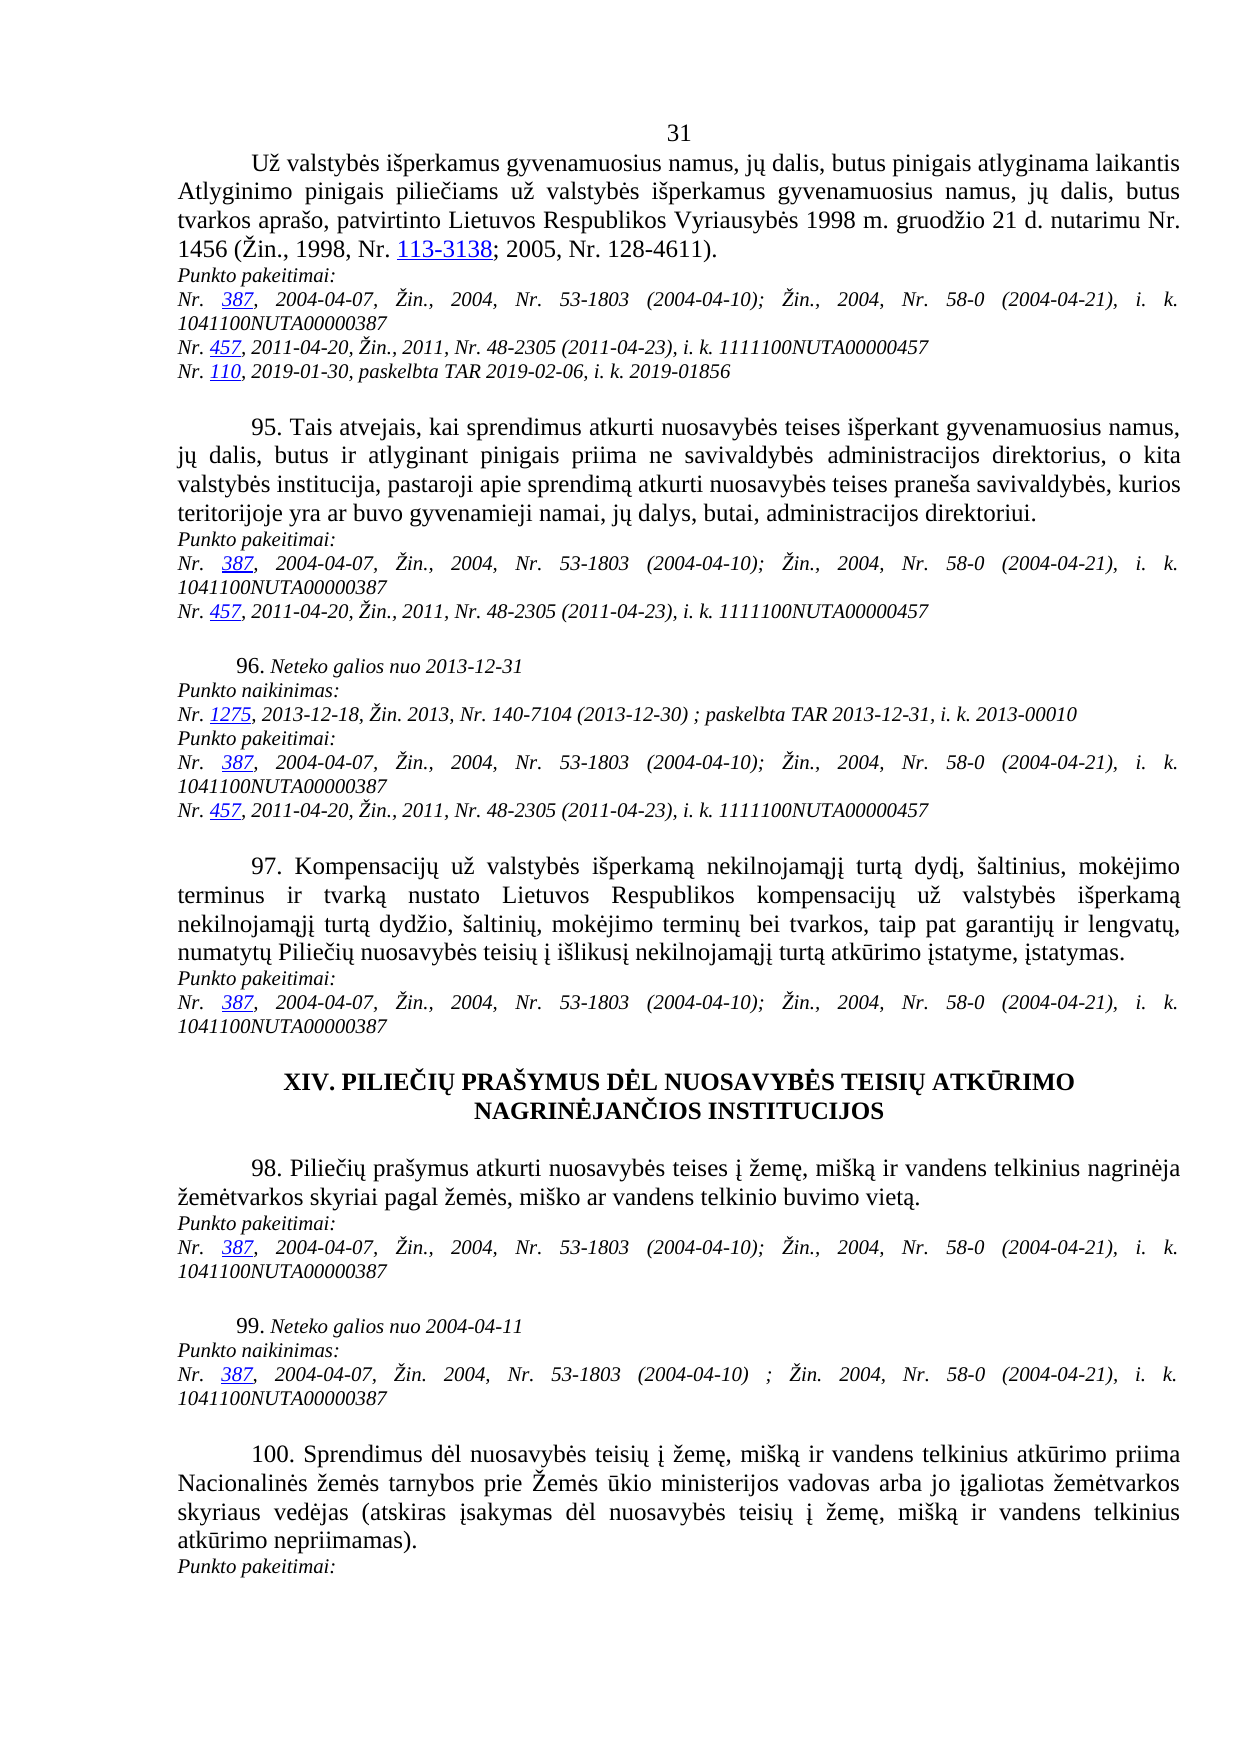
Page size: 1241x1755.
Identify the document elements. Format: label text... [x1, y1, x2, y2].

text Nr. 457, 2011-04-20, Žin., 2011, Nr. 48-2305 (2011-04-23), i. k. 1111100NUTA00000457 [177, 335, 1181, 359]
text Nr. 387, 2004-04-07, Žin., 2004, Nr. 53-1803 (2004-04-10); Žin., 2004, Nr. 58-0 (2004-04-21), i. k. 1041100NUTA00000387 [177, 750, 1181, 798]
text Nr. 387, 2004-04-07, Žin. 2004, Nr. 53-1803 (2004-04-10) ; Žin. 2004, Nr. 58-0 (2004-04-21), i. k. 1041100NUTA00000387 [177, 1362, 1181, 1410]
text Punkto naikinimas: [177, 1338, 1181, 1362]
text Punkto pakeitimai: [177, 966, 1181, 990]
text Punkto naikinimas: [177, 678, 1181, 702]
text Punkto pakeitimai: [177, 263, 1181, 287]
text 100. Sprendimus dėl nuosavybės teisių į žemę, mišką ir vandens telkinius atkūrimo priima Nacionalinės žemės tarnybos prie Žemės ūkio ministerijos vadovas arba jo įgaliotas žemėtvarkos skyriaus vedėjas (atskiras įsakymas dėl nuosavybės teisių į žemę, mišką ir vandens telkinius atkūrimo nepriimamas). [177, 1439, 1181, 1554]
text Nr. 387, 2004-04-07, Žin., 2004, Nr. 53-1803 (2004-04-10); Žin., 2004, Nr. 58-0 (2004-04-21), i. k. 1041100NUTA00000387 [177, 551, 1181, 599]
text Už valstybės išperkamus gyvenamuosius namus, jų dalis, butus pinigais atlyginama laikantis Atlyginimo pinigais piliečiams už valstybės išperkamus gyvenamuosius namus, jų dalis, butus tvarkos aprašo, patvirtinto Lietuvos Respublikos Vyriausybės 1998 m. gruodžio 21 d. nutarimu Nr. 1456 (Žin., 1998, Nr. 113-3138; 2005, Nr. 128-4611). [177, 148, 1181, 263]
text Punkto pakeitimai: [177, 726, 1181, 750]
text 99. Neteko galios nuo 2004-04-11 [177, 1312, 1181, 1338]
text Nr. 387, 2004-04-07, Žin., 2004, Nr. 53-1803 (2004-04-10); Žin., 2004, Nr. 58-0 (2004-04-21), i. k. 1041100NUTA00000387 [177, 287, 1181, 335]
text Nr. 110, 2019-01-30, paskelbta TAR 2019-02-06, i. k. 2019-01856 [177, 359, 1181, 383]
text Nr. 457, 2011-04-20, Žin., 2011, Nr. 48-2305 (2011-04-23), i. k. 1111100NUTA00000457 [177, 798, 1181, 822]
text 96. Neteko galios nuo 2013-12-31 [177, 652, 1181, 678]
text Nr. 1275, 2013-12-18, Žin. 2013, Nr. 140-7104 (2013-12-30) ; paskelbta TAR 2013-12-31, i. k. 2013-00010 [177, 702, 1181, 726]
text Punkto pakeitimai: [177, 1554, 1181, 1578]
text Nr. 457, 2011-04-20, Žin., 2011, Nr. 48-2305 (2011-04-23), i. k. 1111100NUTA00000457 [177, 599, 1181, 623]
text 95. Tais atvejais, kai sprendimus atkurti nuosavybės teises išperkant gyvenamuosius namus, jų dalis, butus ir atlyginant pinigais priima ne savivaldybės administracijos direktorius, o kita valstybės institucija, pastaroji apie sprendimą atkurti nuosavybės teises praneša savivaldybės, kurios teritorijoje yra ar buvo gyvenamieji namai, jų dalys, butai, administracijos direktoriui. [177, 412, 1181, 527]
text Punkto pakeitimai: [177, 1211, 1181, 1235]
text XIV. PILIEČIŲ PRAŠYMUS DĖL NUOSAVYBĖS TEISIŲ ATKŪRIMO NAGRINĖJANČIOS INSTITUCIJOS [177, 1067, 1181, 1124]
text 98. Piliečių prašymus atkurti nuosavybės teises į žemę, mišką ir vandens telkinius nagrinėja žemėtvarkos skyriai pagal žemės, miško ar vandens telkinio buvimo vietą. [177, 1153, 1181, 1211]
text 97. Kompensacijų už valstybės išperkamą nekilnojamąjį turtą dydį, šaltinius, mokėjimo terminus ir tvarką nustato Lietuvos Respublikos kompensacijų už valstybės išperkamą nekilnojamąjį turtą dydžio, šaltinių, mokėjimo terminų bei tvarkos, taip pat garantijų ir lengvatų, numatytų Piliečių nuosavybės teisių į išlikusį nekilnojamąjį turtą atkūrimo įstatyme, įstatymas. [177, 851, 1181, 966]
text Nr. 387, 2004-04-07, Žin., 2004, Nr. 53-1803 (2004-04-10); Žin., 2004, Nr. 58-0 (2004-04-21), i. k. 1041100NUTA00000387 [177, 1235, 1181, 1283]
text Punkto pakeitimai: [177, 527, 1181, 551]
text Nr. 387, 2004-04-07, Žin., 2004, Nr. 53-1803 (2004-04-10); Žin., 2004, Nr. 58-0 (2004-04-21), i. k. 1041100NUTA00000387 [177, 990, 1181, 1038]
